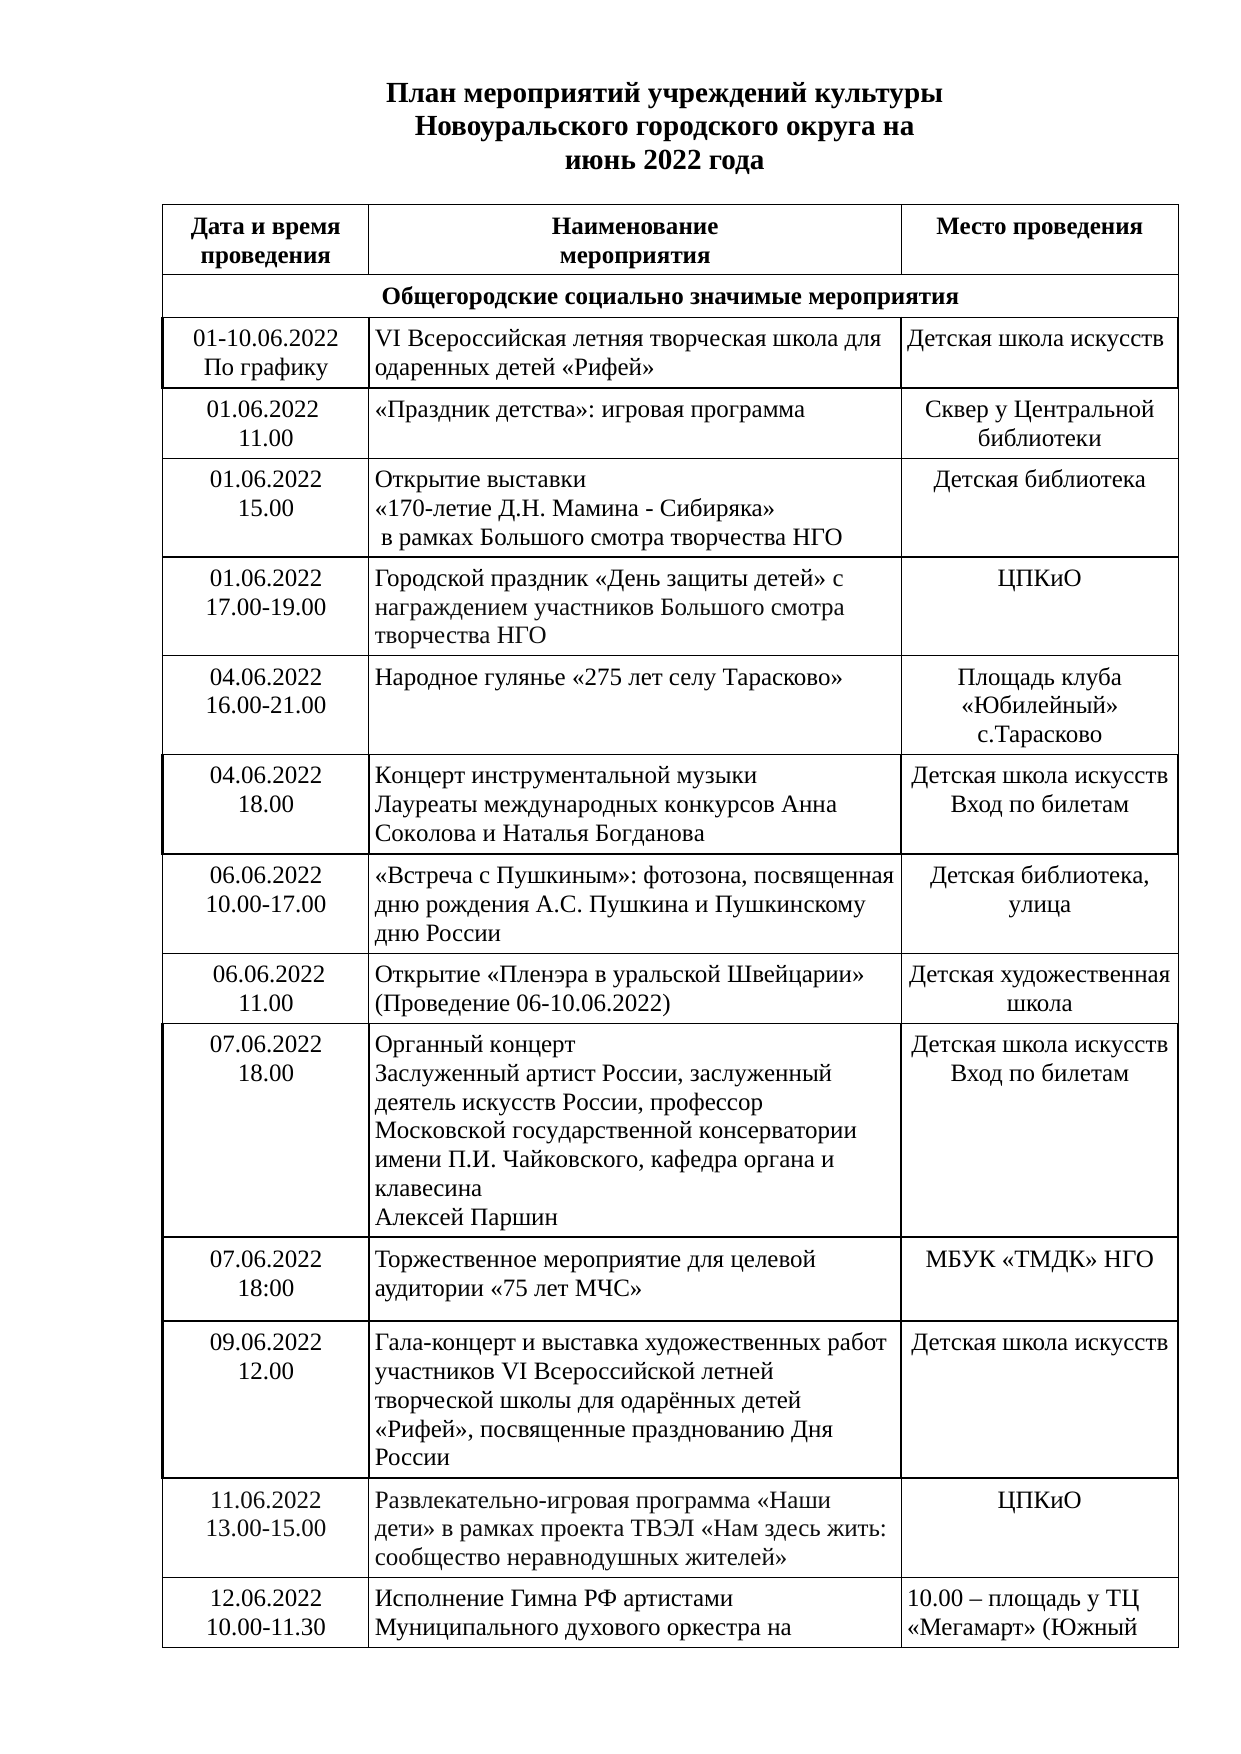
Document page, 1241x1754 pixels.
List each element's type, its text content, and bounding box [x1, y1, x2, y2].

table_cell 07.06.2022 18:00 [164, 1238, 368, 1320]
table_cell Детская школа искусств [902, 1322, 1177, 1477]
table_header Наименование мероприятия [369, 205, 901, 274]
table_cell Детская библиотека [902, 459, 1178, 556]
table_cell Детская школа искусств Вход по билетам [902, 755, 1177, 853]
table_cell «Встреча с Пушкиным»: фотозона, посвященная дню рождения А.С. Пушкина и Пушкинскому дню России [369, 855, 901, 952]
table_cell 01.06.2022 17.00-19.00 [163, 558, 368, 655]
table_cell Детская художественная школа [902, 954, 1178, 1022]
table_cell 01-10.06.2022 По графику [164, 318, 368, 387]
table_cell Концерт инструментальной музыки Лауреаты международных конкурсов Анна Соколова и Наталья Богданова [370, 755, 900, 853]
table_cell 06.06.2022 10.00-17.00 [163, 855, 368, 952]
table_header Место проведения [902, 205, 1178, 274]
table_cell ЦПКиО [902, 558, 1178, 655]
table_cell Детская школа искусств Вход по билетам [902, 1024, 1177, 1236]
table_cell 01.06.2022 15.00 [163, 459, 368, 556]
table_cell Открытие «Пленэра в уральской Швейцарии» (Проведение 06-10.06.2022) [369, 954, 901, 1022]
table_cell 04.06.2022 16.00-21.00 [163, 656, 368, 754]
table_cell Гала-концерт и выставка художественных работ участников VI Всероссийской летней творческой школы для одарённых детей «Рифей», посвященные празднованию Дня России [370, 1322, 900, 1477]
table_cell 11.06.2022 13.00-15.00 [163, 1479, 368, 1577]
table_cell Торжественное мероприятие для целевой аудитории «75 лет МЧС» [370, 1238, 900, 1320]
table_cell Общегородские социально значимые мероприятия [163, 275, 1178, 317]
table_cell 12.06.2022 10.00-11.30 [163, 1578, 368, 1647]
text июнь 2022 года [162, 142, 1167, 176]
table_cell Площадь клуба «Юбилейный» с.Тарасково [902, 656, 1178, 754]
table_cell 01.06.2022 11.00 [163, 389, 368, 458]
table_cell 06.06.2022 11.00 [163, 954, 368, 1022]
table_cell Детская школа искусств [902, 318, 1177, 387]
text Новоуральского городского округа на [162, 108, 1167, 142]
table_cell «Праздник детства»: игровая программа [369, 389, 901, 458]
table_cell Органный концерт Заслуженный артист России, заслуженный деятель искусств России, профессор Московской государственной консерватории имени П.И. Чайковского, кафедра органа и клавесина Алексей Паршин [370, 1024, 900, 1236]
table_cell МБУК «ТМДК» НГО [902, 1238, 1177, 1320]
table_cell 09.06.2022 12.00 [164, 1322, 368, 1477]
table_cell Исполнение Гимна РФ артистами Муниципального духового оркестра на [369, 1578, 901, 1647]
table_cell 07.06.2022 18.00 [164, 1024, 368, 1236]
text План мероприятий учреждений культуры [162, 75, 1167, 108]
table_cell Сквер у Центральной библиотеки [902, 389, 1178, 458]
table_cell ЦПКиО [902, 1479, 1178, 1577]
table_cell Народное гулянье «275 лет селу Тарасково» [369, 656, 901, 754]
table_cell 10.00 – площадь у ТЦ «Мегамарт» (Южный [902, 1578, 1178, 1647]
table_cell 04.06.2022 18.00 [164, 755, 368, 853]
table_cell Детская библиотека, улица [902, 855, 1178, 952]
table_header Дата и время проведения [163, 205, 368, 274]
table_cell Открытие выставки «170-летие Д.Н. Мамина - Сибиряка» в рамках Большого смотра творчества НГО [369, 459, 901, 556]
table_cell VI Всероссийская летняя творческая школа для одаренных детей «Рифей» [370, 318, 900, 387]
table_cell Городской праздник «День защиты детей» с награждением участников Большого смотра творчества НГО [369, 558, 901, 655]
table_cell Развлекательно-игровая программа «Наши дети» в рамках проекта ТВЭЛ «Нам здесь жить: сообщество неравнодушных жителей» [369, 1479, 901, 1577]
